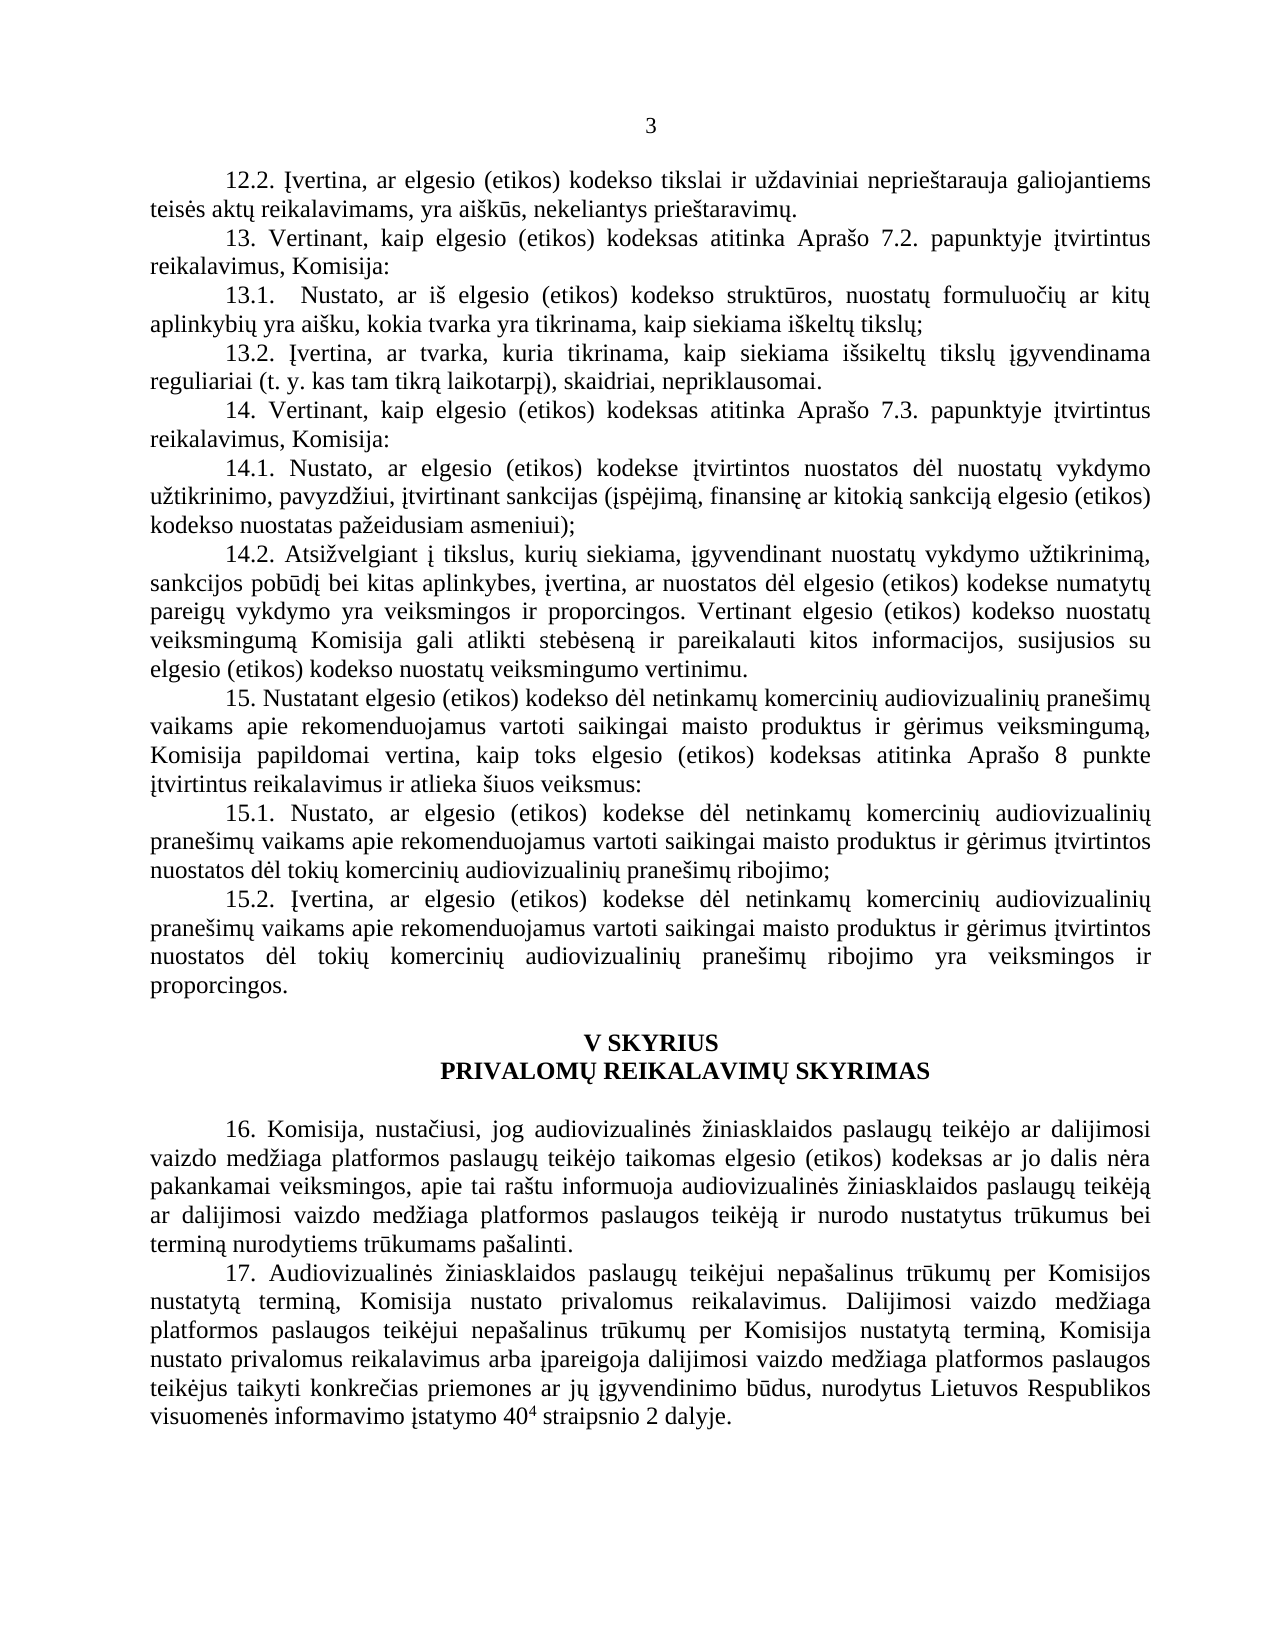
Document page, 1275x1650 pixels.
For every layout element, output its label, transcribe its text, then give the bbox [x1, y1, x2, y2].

text 13.1. Nustato, ar iš elgesio (etikos) kodekso struktūros, nuostatų formuluočių ar kitų aplinkybių yra aišku, kokia tvarka yra tikrinama, kaip siekiama iškeltų tikslų; [150, 280, 1152, 338]
text 12.2. Įvertina, ar elgesio (etikos) kodekso tikslai ir uždaviniai neprieštarauja galiojantiems teisės aktų reikalavimams, yra aiškūs, nekeliantys prieštaravimų. [150, 165, 1152, 223]
text 13. Vertinant, kaip elgesio (etikos) kodeksas atitinka Aprašo 7.2. papunktyje įtvirtintus reikalavimus, Komisija: [150, 223, 1152, 280]
text 14.2. Atsižvelgiant į tikslus, kurių siekiama, įgyvendinant nuostatų vykdymo užtikrinimą, sankcijos pobūdį bei kitas aplinkybes, įvertina, ar nuostatos dėl elgesio (etikos) kodekse numatytų pareigų vykdymo yra veiksmingos ir proporcingos. Vertinant elgesio (etikos) kodekso nuostatų veiksmingumą Komisija gali atlikti stebėseną ir pareikalauti kitos informacijos, susijusios su elgesio (etikos) kodekso nuostatų veiksmingumo vertinimu. [150, 539, 1152, 683]
text 13.2. Įvertina, ar tvarka, kuria tikrinama, kaip siekiama išsikeltų tikslų įgyvendinama reguliariai (t. y. kas tam tikrą laikotarpį), skaidriai, nepriklausomai. [150, 338, 1152, 395]
text V SKYRIUS [150, 1028, 1152, 1056]
text 15.1. Nustato, ar elgesio (etikos) kodekse dėl netinkamų komercinių audiovizualinių pranešimų vaikams apie rekomenduojamus vartoti saikingai maisto produktus ir gėrimus įtvirtintos nuostatos dėl tokių komercinių audiovizualinių pranešimų ribojimo; [150, 798, 1152, 884]
text 15. Nustatant elgesio (etikos) kodekso dėl netinkamų komercinių audiovizualinių pranešimų vaikams apie rekomenduojamus vartoti saikingai maisto produktus ir gėrimus veiksmingumą, Komisija papildomai vertina, kaip toks elgesio (etikos) kodeksas atitinka Aprašo 8 punkte įtvirtintus reikalavimus ir atlieka šiuos veiksmus: [150, 683, 1152, 798]
text 17. Audiovizualinės žiniasklaidos paslaugų teikėjui nepašalinus trūkumų per Komisijos nustatytą terminą, Komisija nustato privalomus reikalavimus. Dalijimosi vaizdo medžiaga platformos paslaugos teikėjui nepašalinus trūkumų per Komisijos nustatytą terminą, Komisija nustato privalomus reikalavimus arba įpareigoja dalijimosi vaizdo medžiaga platformos paslaugos teikėjus taikyti konkrečias priemones ar jų įgyvendinimo būdus, nurodytus Lietuvos Respublikos visuomenės informavimo įstatymo 404 straipsnio 2 dalyje. [150, 1258, 1152, 1430]
text PRIVALOMŲ REIKALAVIMŲ SKYRIMAS [150, 1056, 1152, 1085]
text 14. Vertinant, kaip elgesio (etikos) kodeksas atitinka Aprašo 7.3. papunktyje įtvirtintus reikalavimus, Komisija: [150, 395, 1152, 453]
text 15.2. Įvertina, ar elgesio (etikos) kodekse dėl netinkamų komercinių audiovizualinių pranešimų vaikams apie rekomenduojamus vartoti saikingai maisto produktus ir gėrimus įtvirtintos nuostatos dėl tokių komercinių audiovizualinių pranešimų ribojimo yra veiksmingos ir proporcingos. [150, 884, 1152, 999]
text 16. Komisija, nustačiusi, jog audiovizualinės žiniasklaidos paslaugų teikėjo ar dalijimosi vaizdo medžiaga platformos paslaugų teikėjo taikomas elgesio (etikos) kodeksas ar jo dalis nėra pakankamai veiksmingos, apie tai raštu informuoja audiovizualinės žiniasklaidos paslaugų teikėją ar dalijimosi vaizdo medžiaga platformos paslaugos teikėją ir nurodo nustatytus trūkumus bei terminą nurodytiems trūkumams pašalinti. [150, 1114, 1152, 1258]
text 14.1. Nustato, ar elgesio (etikos) kodekse įtvirtintos nuostatos dėl nuostatų vykdymo užtikrinimo, pavyzdžiui, įtvirtinant sankcijas (įspėjimą, finansinę ar kitokią sankciją elgesio (etikos) kodekso nuostatas pažeidusiam asmeniui); [150, 453, 1152, 539]
